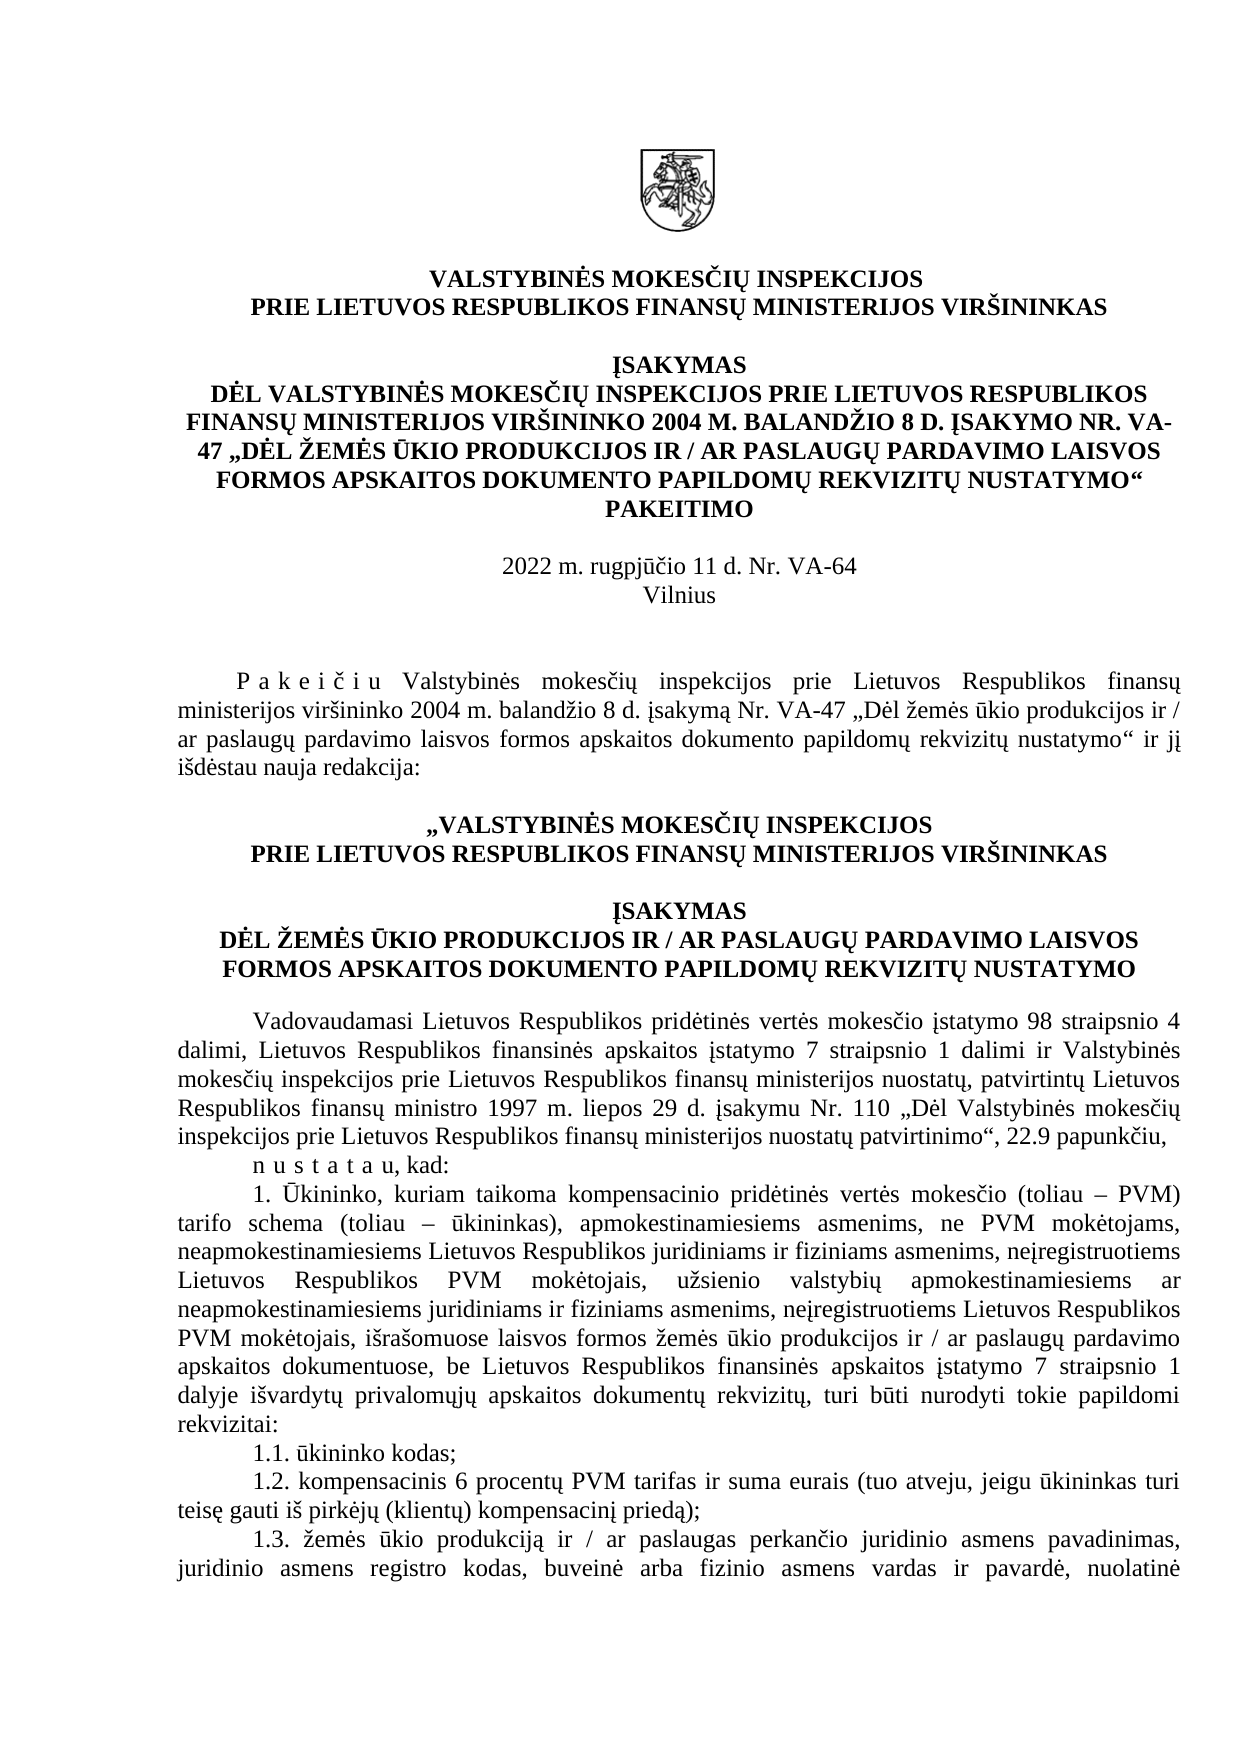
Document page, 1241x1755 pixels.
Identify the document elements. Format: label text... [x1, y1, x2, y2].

text nustatau, kad: [177, 1150, 1181, 1179]
text „VALSTYBINĖS MOKESČIŲ INSPEKCIJOS [177, 810, 1181, 839]
text 1.1. ūkininko kodas; [177, 1438, 1181, 1466]
text Pakeičiu Valstybinės mokesčių inspekcijos prie Lietuvos Respublikos finansų ministerijos viršininko 2004 m. balandžio 8 d. įsakymą Nr. VA-47 „Dėl žemės ūkio produkcijos ir / ar paslaugų pardavimo laisvos formos apskaitos dokumento papildomų rekvizitų nustatymo“ ir jį išdėstau nauja redakcija: [177, 666, 1181, 781]
text Vadovaudamasi Lietuvos Respublikos pridėtinės vertės mokesčio įstatymo 98 straipsnio 4 dalimi, Lietuvos Respublikos finansinės apskaitos įstatymo 7 straipsnio 1 dalimi ir Valstybinės mokesčių inspekcijos prie Lietuvos Respublikos finansų ministerijos nuostatų, patvirtintų Lietuvos Respublikos finansų ministro 1997 m. liepos 29 d. įsakymu Nr. 110 „Dėl Valstybinės mokesčių inspekcijos prie Lietuvos Respublikos finansų ministerijos nuostatų patvirtinimo“, 22.9 papunkčiu, [177, 1006, 1181, 1150]
text PRIE LIETUVOS RESPUBLIKOS FINANSŲ MINISTERIJOS VIRŠININKAS [177, 839, 1181, 867]
text PRIE LIETUVOS RESPUBLIKOS FINANSŲ MINISTERIJOS VIRŠININKAS [177, 292, 1181, 321]
text 1. Ūkininko, kuriam taikoma kompensacinio pridėtinės vertės mokesčio (toliau – PVM) tarifo schema (toliau – ūkininkas), apmokestinamiesiems asmenims, ne PVM mokėtojams, neapmokestinamiesiems Lietuvos Respublikos juridiniams ir fiziniams asmenims, neįregistruotiems Lietuvos Respublikos PVM mokėtojais, užsienio valstybių apmokestinamiesiems ar neapmokestinamiesiems juridiniams ir fiziniams asmenims, neįregistruotiems Lietuvos Respublikos PVM mokėtojais, išrašomuose laisvos formos žemės ūkio produkcijos ir / ar paslaugų pardavimo apskaitos dokumentuose, be Lietuvos Respublikos finansinės apskaitos įstatymo 7 straipsnio 1 dalyje išvardytų privalomųjų apskaitos dokumentų rekvizitų, turi būti nurodyti tokie papildomi rekvizitai: [177, 1179, 1181, 1438]
text ĮSAKYMAS [177, 896, 1181, 925]
text 1.3. žemės ūkio produkciją ir / ar paslaugas perkančio juridinio asmens pavadinimas, juridinio asmens registro kodas, buveinė arba fizinio asmens vardas ir pavardė, nuolatinė [177, 1524, 1181, 1581]
text DĖL VALSTYBINĖS MOKESČIŲ INSPEKCIJOS PRIE LIETUVOS RESPUBLIKOS FINANSŲ MINISTERIJOS VIRŠININKO 2004 M. BALANDŽIO 8 D. ĮSAKYMO NR. VA-47 „DĖL ŽEMĖS ŪKIO PRODUKCIJOS IR / AR PASLAUGŲ PARDAVIMO LAISVOS FORMOS APSKAITOS DOKUMENTO PAPILDOMŲ REKVIZITŲ NUSTATYMO“ PAKEITIMO [177, 379, 1181, 522]
text DĖL ŽEMĖS ŪKIO PRODUKCIJOS IR / AR PASLAUGŲ PARDAVIMO LAISVOS FORMOS APSKAITOS DOKUMENTO PAPILDOMŲ REKVIZITŲ NUSTATYMO [177, 925, 1181, 982]
text VALSTYBINĖS MOKESČIŲ INSPEKCIJOS [177, 264, 1181, 292]
text ĮSAKYMAS [177, 350, 1181, 379]
text Vilnius [177, 580, 1181, 609]
text 1.2. kompensacinis 6 procentų PVM tarifas ir suma eurais (tuo atveju, jeigu ūkininkas turi teisę gauti iš pirkėjų (klientų) kompensacinį priedą); [177, 1466, 1181, 1524]
text 2022 m. rugpjūčio 11 d. Nr. VA-64 [177, 551, 1181, 580]
